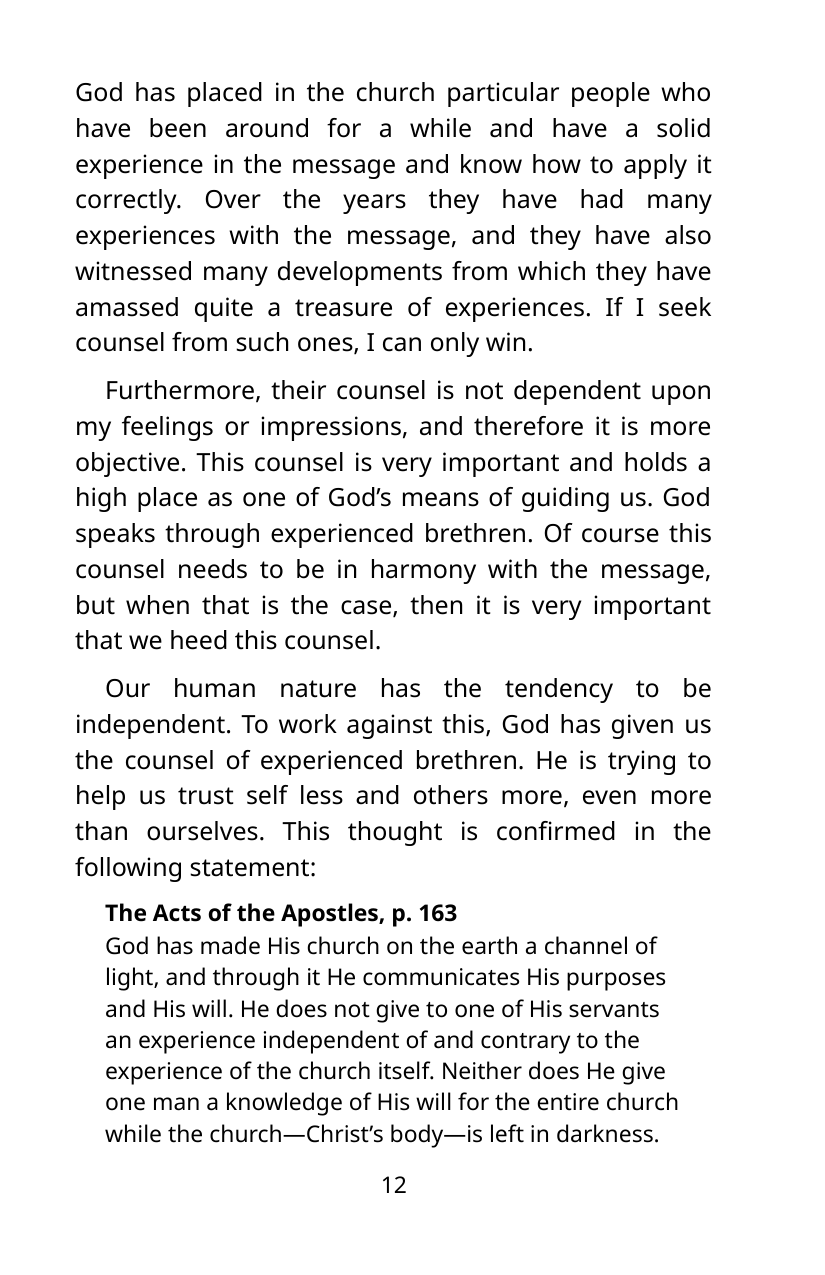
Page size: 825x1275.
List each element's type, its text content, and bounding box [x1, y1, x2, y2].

text The Acts of the Apostles, p. 163 [105, 897, 712, 928]
text Furthermore, their counsel is not dependent upon my feelings or impressions, and therefore it is more objective. This counsel is very important and holds a high place as one of God’s means of guiding us. God speaks through experienced brethren. Of course this counsel needs to be in harmony with the message, but when that is the case, then it is very important that we heed this counsel. [75, 373, 712, 657]
text God has made His church on the earth a channel of light, and through it He communicates His purposes and His will. He does not give to one of His servants an experience independent of and contrary to the experience of the church itself. Neither does He give one man a knowledge of His will for the entire church while the church—Christ’s body—is left in darkness. [105, 930, 682, 1149]
text Our human nature has the tendency to be independent. To work against this, God has given us the counsel of experienced brethren. He is trying to help us trust self less and others more, even more than ourselves. This thought is confirmed in the following statement: [75, 671, 712, 883]
text God has placed in the church particular people who have been around for a while and have a solid experience in the message and know how to apply it correctly. Over the years they have had many experiences with the message, and they have also witnessed many developments from which they have amassed quite a treasure of experiences. If I seek counsel from such ones, I can only win. [75, 75, 712, 359]
